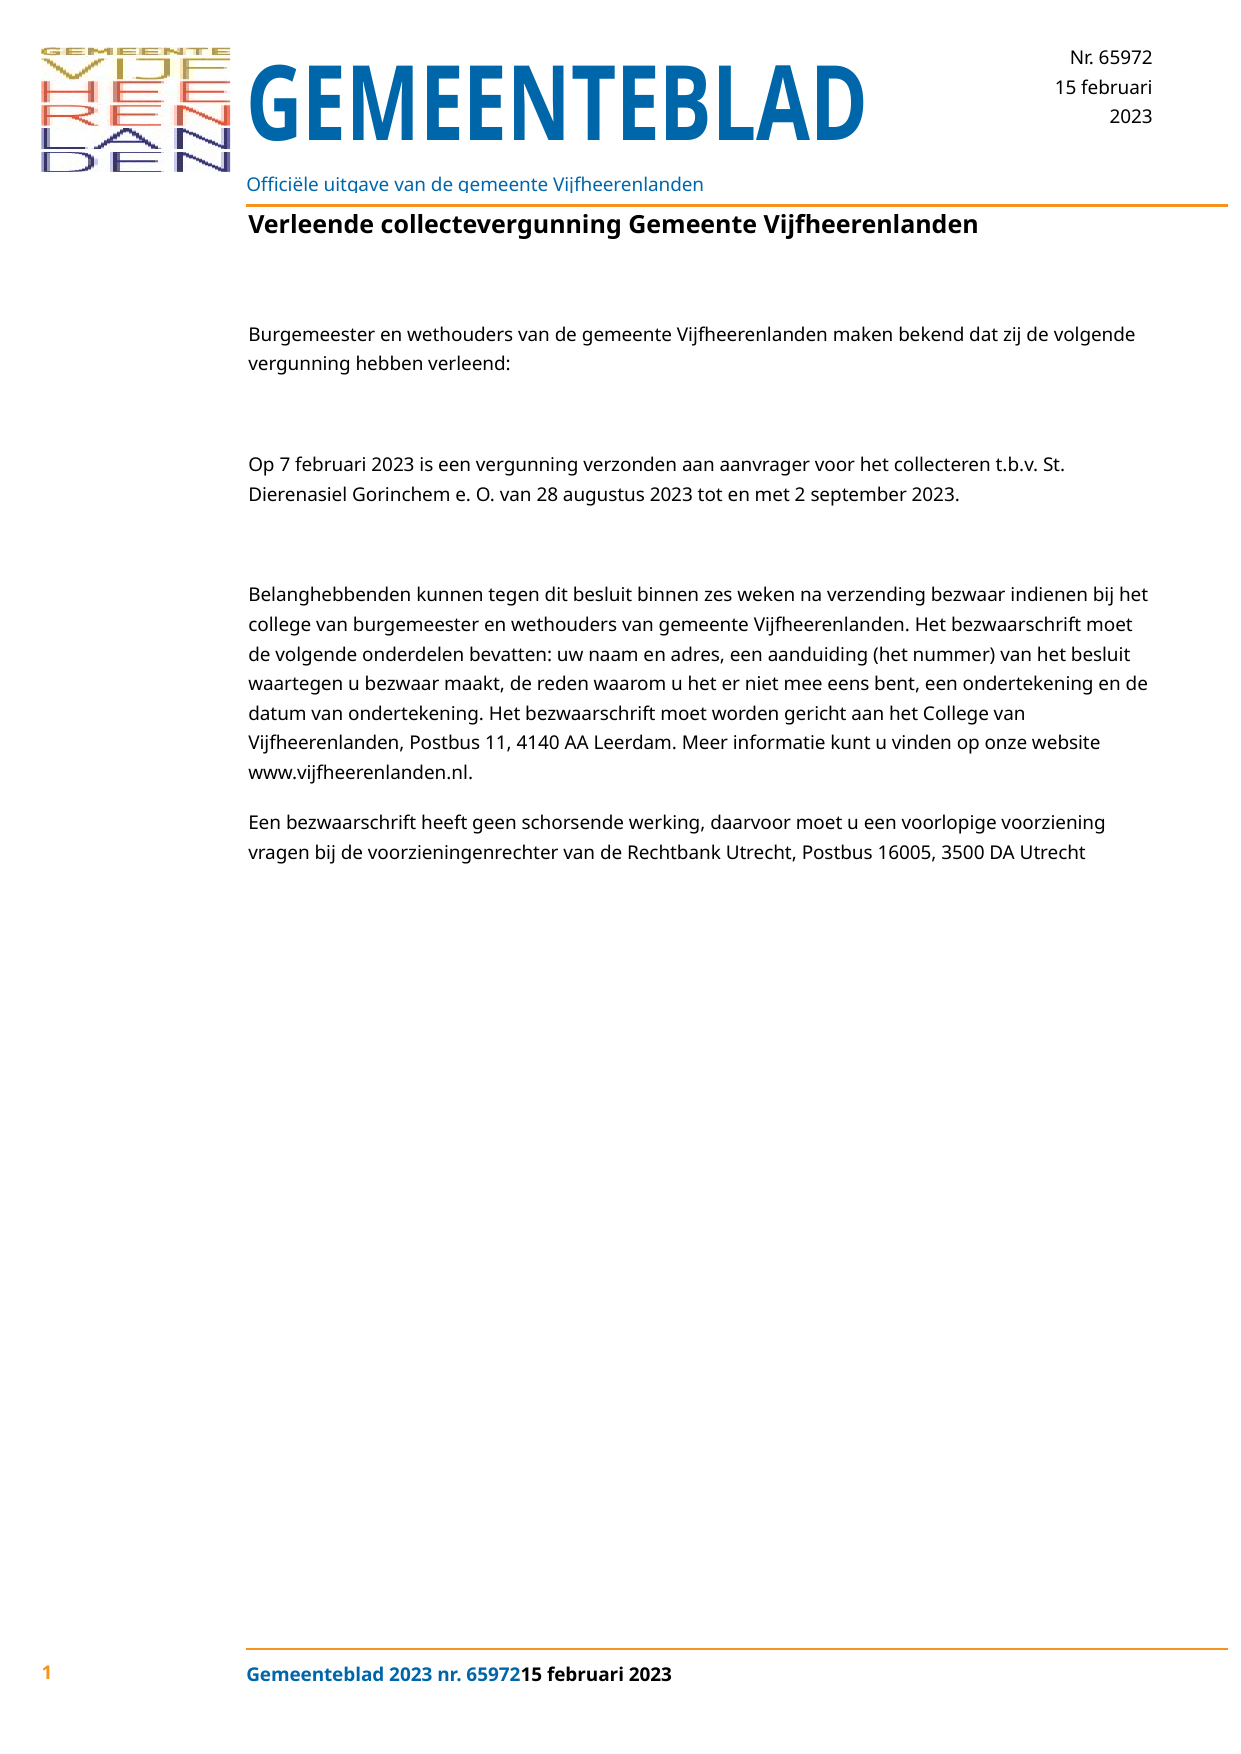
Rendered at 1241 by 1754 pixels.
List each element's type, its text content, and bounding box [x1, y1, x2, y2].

text Verleende collectevergunning Gemeente Vijfheerenlanden [248, 207, 1152, 241]
text Op 7 februari 2023 is een vergunning verzonden aan aanvrager voor het collecteren t.b.v. St. Dierenasiel Gorinchem e. O. van 28 augustus 2023 tot en met 2 september 2023. [248, 451, 1152, 506]
text Een bezwaarschrift heeft geen schorsende werking, daarvoor moet u een voorlopige voorziening vragen bij de voorzieningenrechter van de Rechtbank Utrecht, Postbus 16005, 3500 DA Utrecht [248, 809, 1152, 865]
picture [41, 47, 231, 172]
text Burgemeester en wethouders van de gemeente Vijfheerenlanden maken bekend dat zij de volgende vergunning hebben verleend: [248, 321, 1152, 376]
text Belanghebbenden kunnen tegen dit besluit binnen zes weken na verzending bezwaar indienen bij het college van burgemeester en wethouders van gemeente Vijfheerenlanden. Het bezwaarschrift moet de volgende onderdelen bevatten: uw naam en adres, een aanduiding (het nummer) van het besluit waartegen u bezwaar maakt, de reden waarom u het er niet mee eens bent, een ondertekening en de datum van ondertekening. Het bezwaarschrift moet worden gericht aan het College van Vijfheerenlanden, Postbus 11, 4140 AA Leerdam. Meer informatie kunt u vinden op onze website www.vijfheerenlanden.nl. [248, 582, 1152, 785]
